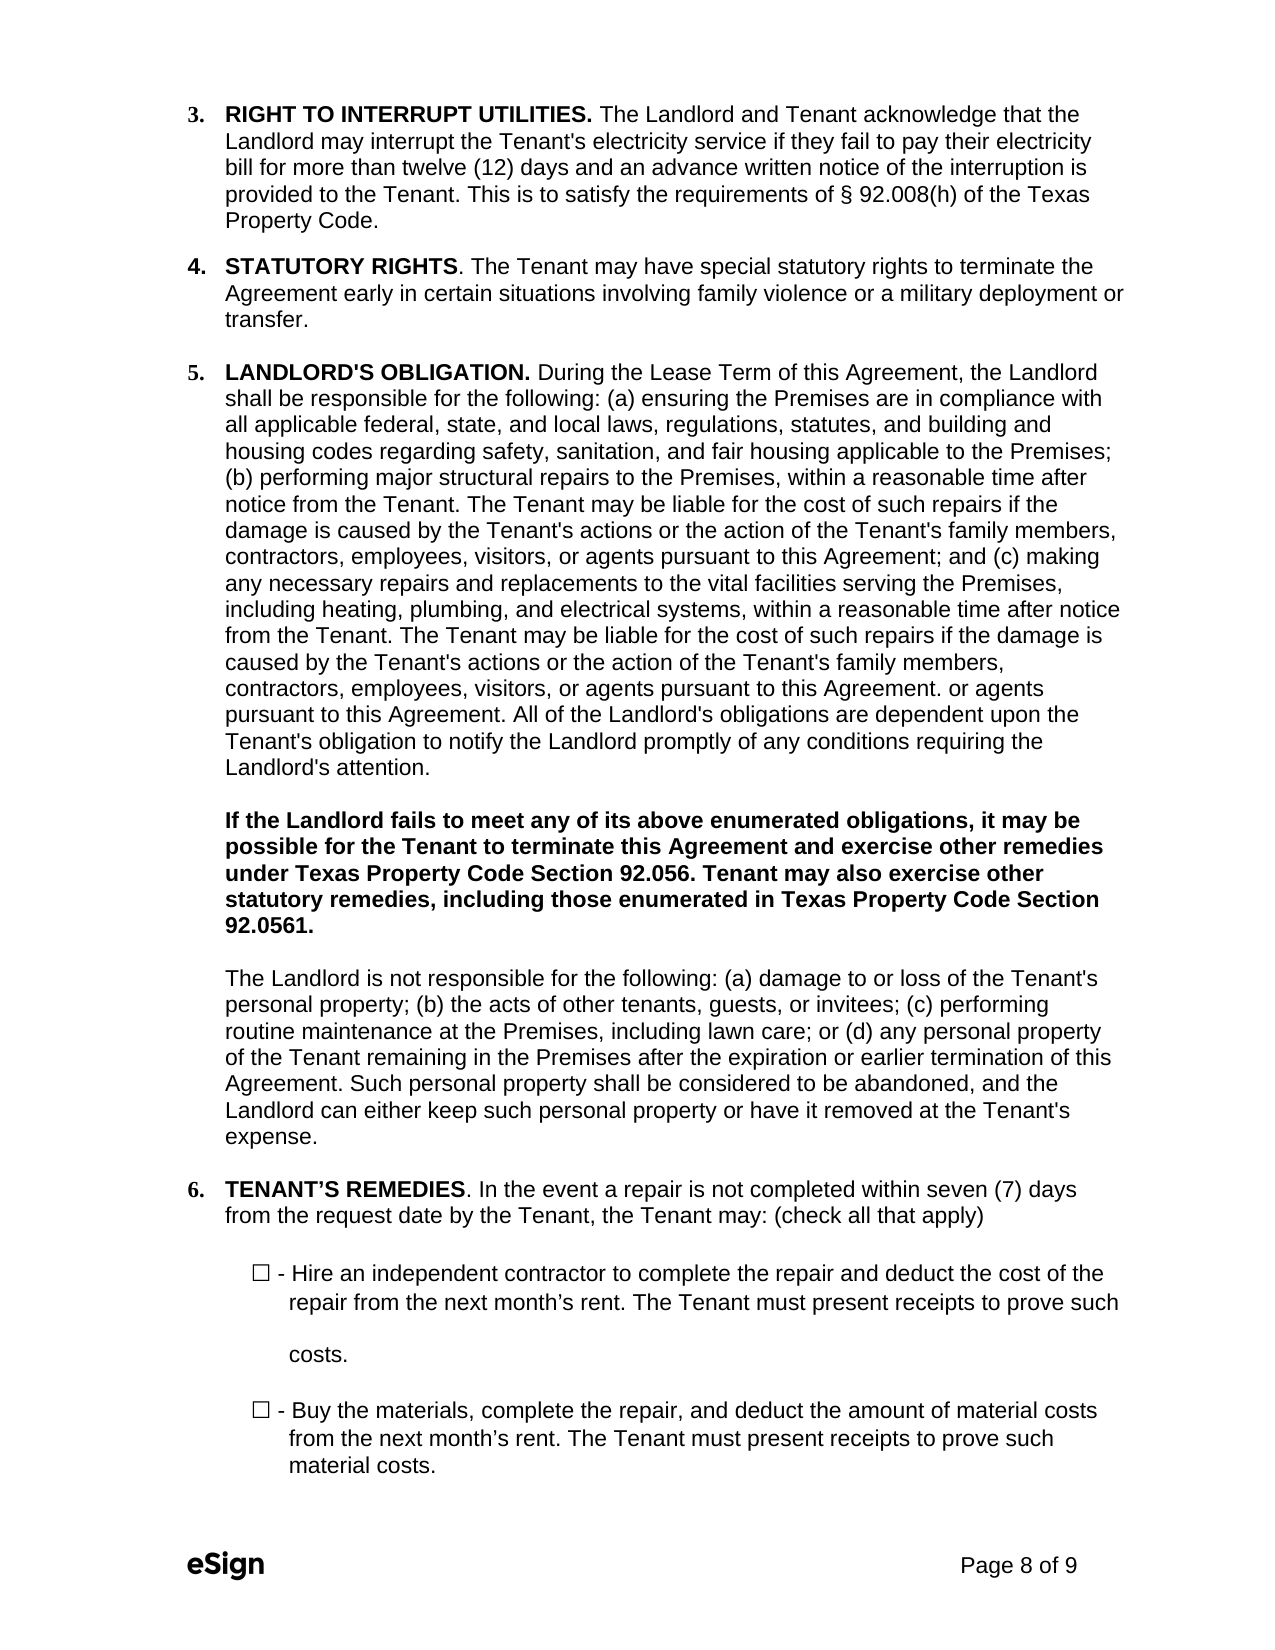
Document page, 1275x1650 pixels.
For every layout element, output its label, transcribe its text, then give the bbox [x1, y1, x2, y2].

list LANDLORD'S OBLIGATION. During the Lease Term of this Agreement, the Landlord shall be responsible for the following: (a) ensuring the Premises are in compliance with all applicable federal, state, and local laws, regulations, statutes, and building and housing codes regarding safety, sanitation, and fair housing applicable to the Premises; (b) performing major structural repairs to the Premises, within a reasonable time after notice from the Tenant. The Tenant may be liable for the cost of such repairs if the damage is caused by the Tenant's actions or the action of the Tenant's family members, contractors, employees, visitors, or agents pursuant to this Agreement; and (c) making any necessary repairs and replacements to the vital facilities serving the Premises, including heating, plumbing, and electrical systems, within a reasonable time after notice from the Tenant. The Tenant may be liable for the cost of such repairs if the damage is caused by the Tenant's actions or the action of the Tenant's family members, contractors, employees, visitors, or agents pursuant to this Agreement. or agents pursuant to this Agreement. All of the Landlord's obligations are dependent upon the Tenant's obligation to notify the Landlord promptly of any conditions requiring the Landlord's attention. [187, 359, 1125, 780]
list ☐ - Hire an independent contractor to complete the repair and deduct the cost of the [225, 1257, 1125, 1288]
list If the Landlord fails to meet any of its above enumerated obligations, it may be possible for the Tenant to terminate this Agreement and exercise other remedies under Texas Property Code Section 92.056. Tenant may also exercise other statutory remedies, including those enumerated in Texas Property Code Section 92.0561. [225, 807, 1125, 938]
list TENANT’S REMEDIES. In the event a repair is not completed within seven (7) days from the request date by the Tenant, the Tenant may: (check all that apply) [187, 1176, 1125, 1257]
list RIGHT TO INTERRUPT UTILITIES. The Landlord and Tenant acknowledge that the Landlord may interrupt the Tenant's electricity service if they fail to pay their electricity bill for more than twelve (12) days and an advance written notice of the interruption is provided to the Tenant. This is to satisfy the requirements of § 92.008(h) of the Texas Property Code. [187, 101, 1125, 233]
list repair from the next month’s rent. The Tenant must present receipts to prove such costs. [225, 1288, 1125, 1394]
subtitle STATUTORY RIGHTS. The Tenant may have special statutory rights to terminate the Agreement early in certain situations involving family violence or a military deployment or transfer. [187, 253, 1125, 359]
list ☐ - Buy the materials, complete the repair, and deduct the amount of material costs from the next month’s rent. The Tenant must present receipts to prove such material costs. [225, 1394, 1125, 1507]
list The Landlord is not responsible for the following: (a) damage to or loss of the Tenant's personal property; (b) the acts of other tenants, guests, or invitees; (c) performing routine maintenance at the Premises, including lawn care; or (d) any personal property of the Tenant remaining in the Premises after the expiration or earlier termination of this Agreement. Such personal property shall be considered to be abandoned, and the Landlord can either keep such personal property or have it removed at the Tenant's expense. [225, 965, 1125, 1149]
